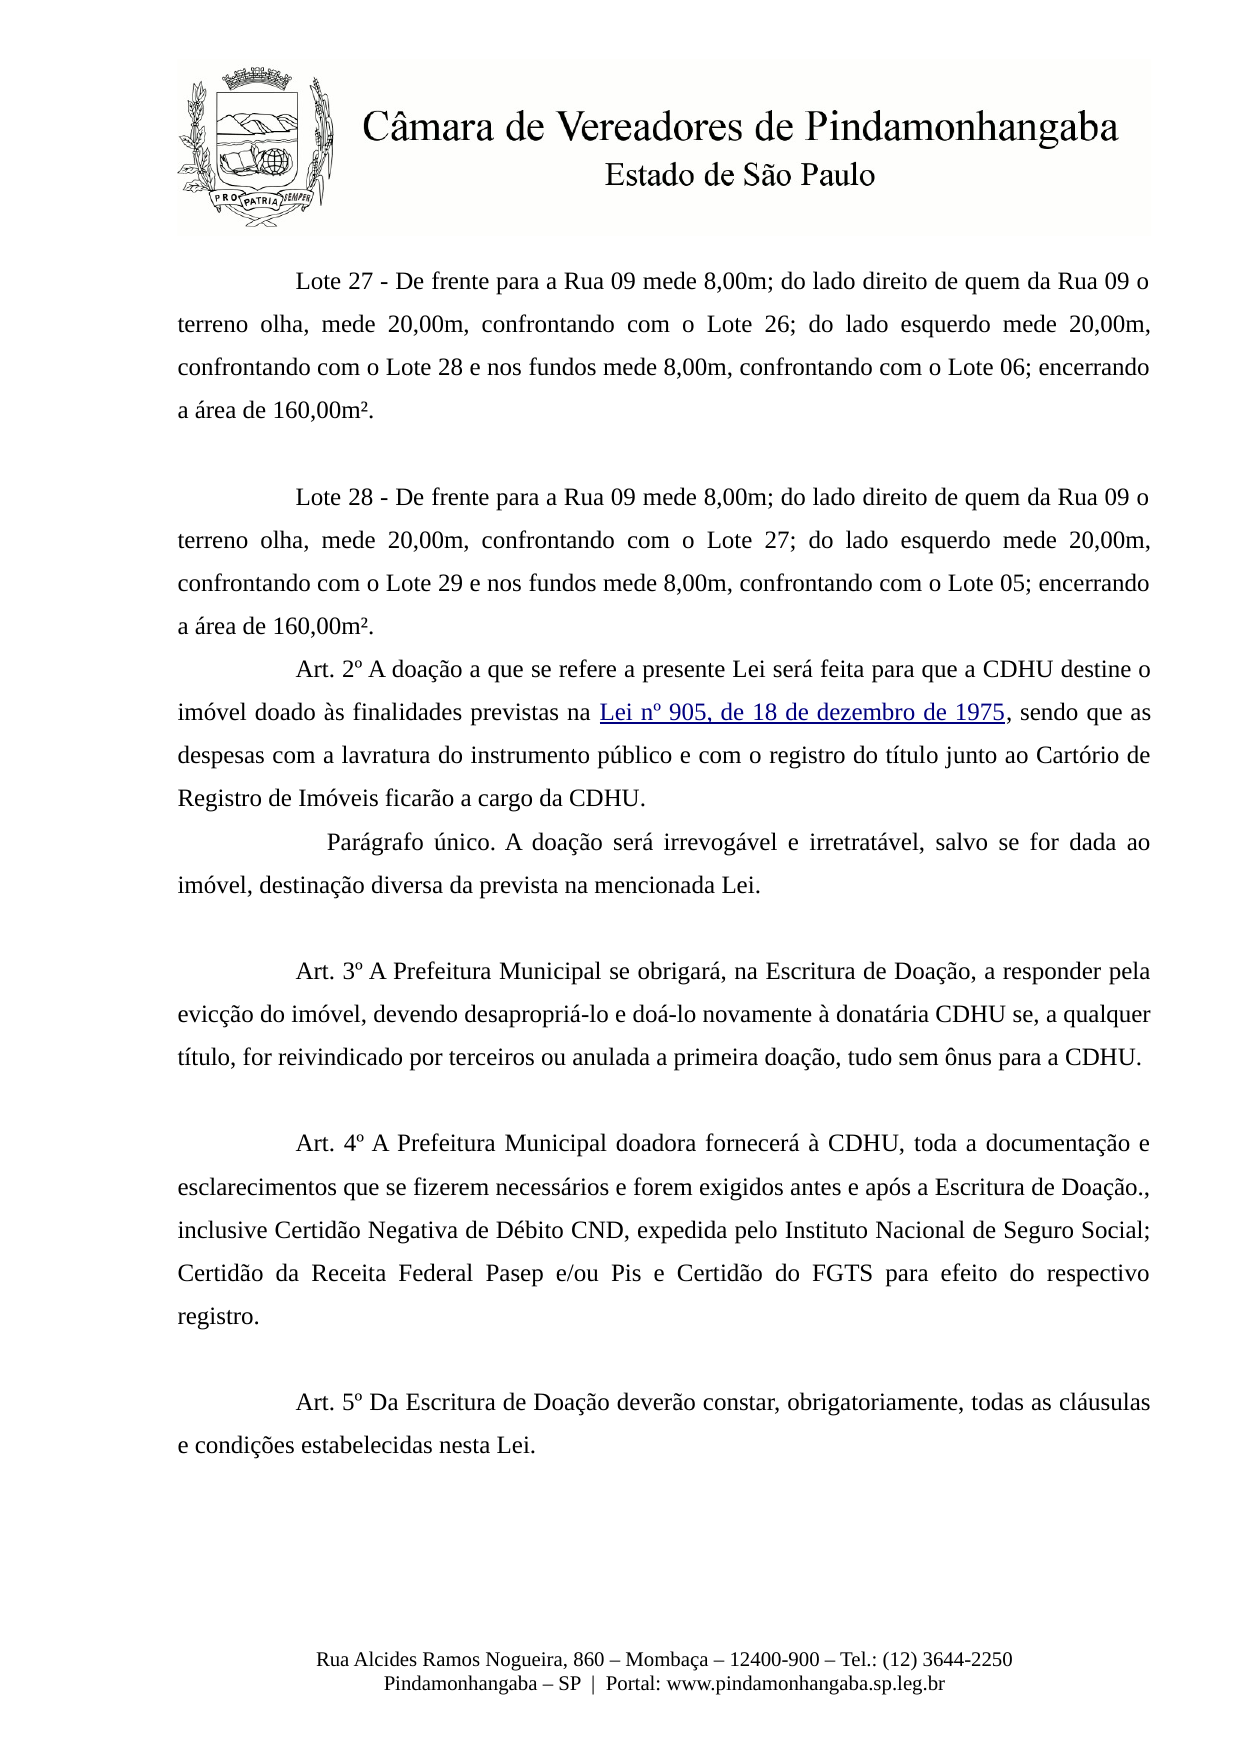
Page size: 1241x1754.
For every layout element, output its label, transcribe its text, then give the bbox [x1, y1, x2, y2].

text Art. 4º A Prefeitura Municipal doadora fornecerá à CDHU, toda a documentação e esclarecimentos que se fizerem necessários e forem exigidos antes e após a Escritura de Doação., inclusive Certidão Negativa de Débito CND, expedida pelo Instituto Nacional de Seguro Social; Certidão da Receita Federal Pasep e/ou Pis e Certidão do FGTS para efeito do respectivo registro. [177, 1128, 1152, 1330]
text Parágrafo único. A doação será irrevogável e irretratável, salvo se for dada ao imóvel, destinação diversa da prevista na mencionada Lei. [177, 827, 1152, 898]
text Lote 27 - De frente para a Rua 09 mede 8,00m; do lado direito de quem da Rua 09 o terreno olha, mede 20,00m, confrontando com o Lote 26; do lado esquerdo mede 20,00m, confrontando com o Lote 28 e nos fundos mede 8,00m, confrontando com o Lote 06; encerrando a área de 160,00m². [177, 266, 1152, 424]
text Art. 2º A doação a que se refere a presente Lei será feita para que a CDHU destine o imóvel doado às finalidades previstas na Lei nº 905, de 18 de dezembro de 1975, sendo que as despesas com a lavratura do instrumento público e com o registro do título junto ao Cartório de Registro de Imóveis ficarão a cargo da CDHU. [177, 654, 1152, 812]
picture [177, 59, 1152, 236]
text Lote 28 - De frente para a Rua 09 mede 8,00m; do lado direito de quem da Rua 09 o terreno olha, mede 20,00m, confrontando com o Lote 27; do lado esquerdo mede 20,00m, confrontando com o Lote 29 e nos fundos mede 8,00m, confrontando com o Lote 05; encerrando a área de 160,00m². [177, 482, 1152, 640]
text Art. 5º Da Escritura de Doação deverão constar, obrigatoriamente, todas as cláusulas e condições estabelecidas nesta Lei. [177, 1387, 1152, 1459]
text Art. 3º A Prefeitura Municipal se obrigará, na Escritura de Doação, a responder pela evicção do imóvel, devendo desapropriá-lo e doá-lo novamente à donatária CDHU se, a qualquer título, for reivindicado por terceiros ou anulada a primeira doação, tudo sem ônus para a CDHU. [177, 956, 1152, 1071]
